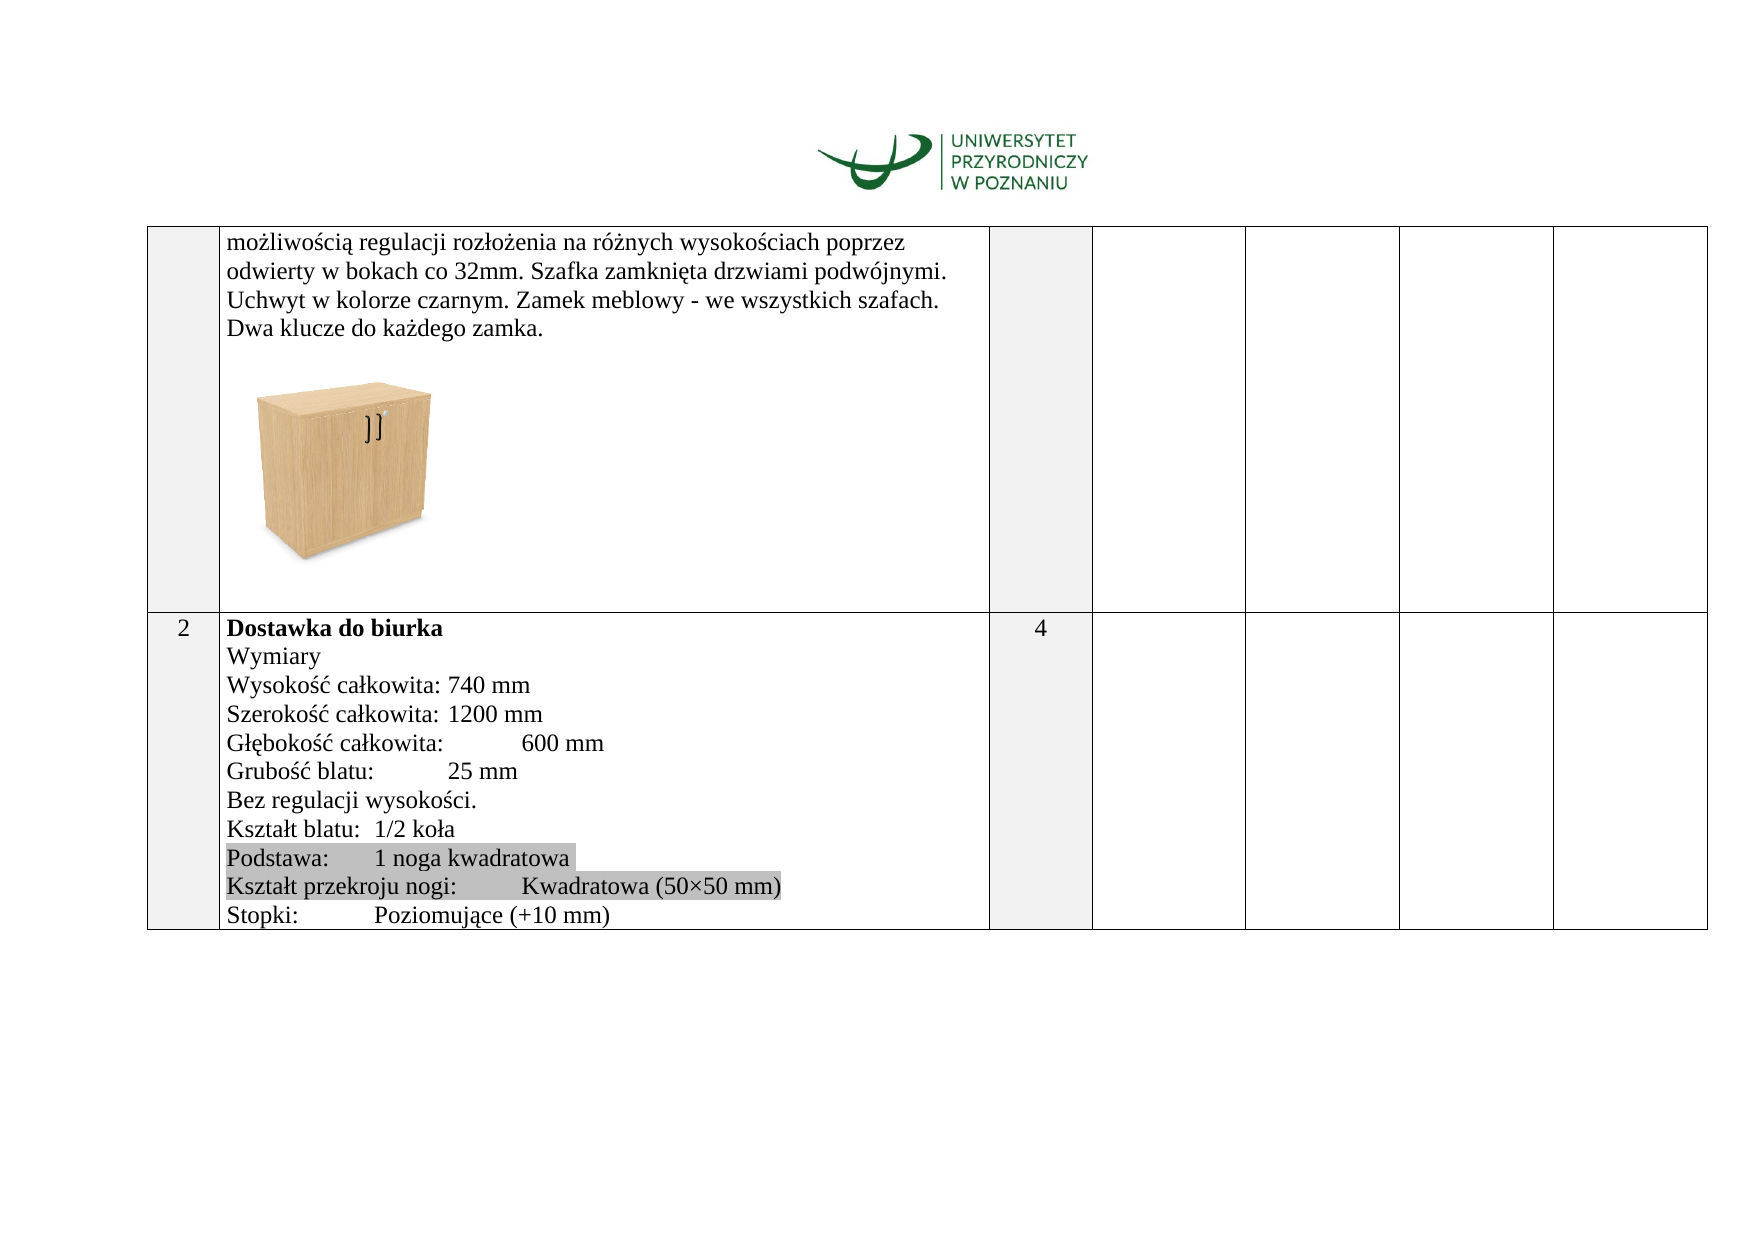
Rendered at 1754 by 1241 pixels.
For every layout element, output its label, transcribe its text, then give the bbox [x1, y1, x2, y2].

table_cell [1400, 613, 1553, 929]
table_cell [1554, 613, 1707, 929]
table_cell [990, 227, 1092, 612]
table_cell [1554, 227, 1707, 612]
table_cell [1093, 227, 1245, 612]
table_cell [1246, 227, 1399, 612]
table_cell Dostawka do biurka Wymiary Wysokość całkowita: 740 mm Szerokość całkowita: 1200 mm Głębokość całkowita: 600 mm Grubość blatu: 25 mm Bez regulacji wysokości. Kształt blatu: 1/2 koła Podstawa: 1 noga kwadratowa Kształt przekroju nogi: Kwadratowa (50×50 mm) Stopki: Poziomujące (+10 mm) [220, 613, 989, 929]
table_cell możliwością regulacji rozłożenia na różnych wysokościach poprzez odwierty w bokach co 32mm. Szafka zamknięta drzwiami podwójnymi. Uchwyt w kolorze czarnym. Zamek meblowy - we wszystkich szafach. Dwa klucze do każdego zamka. [220, 227, 989, 612]
table_cell [1246, 613, 1399, 929]
table_cell 4 [990, 613, 1092, 929]
table_cell [148, 227, 219, 612]
table_cell [1400, 227, 1553, 612]
table_cell 2 [148, 613, 219, 929]
table_cell [1093, 613, 1245, 929]
